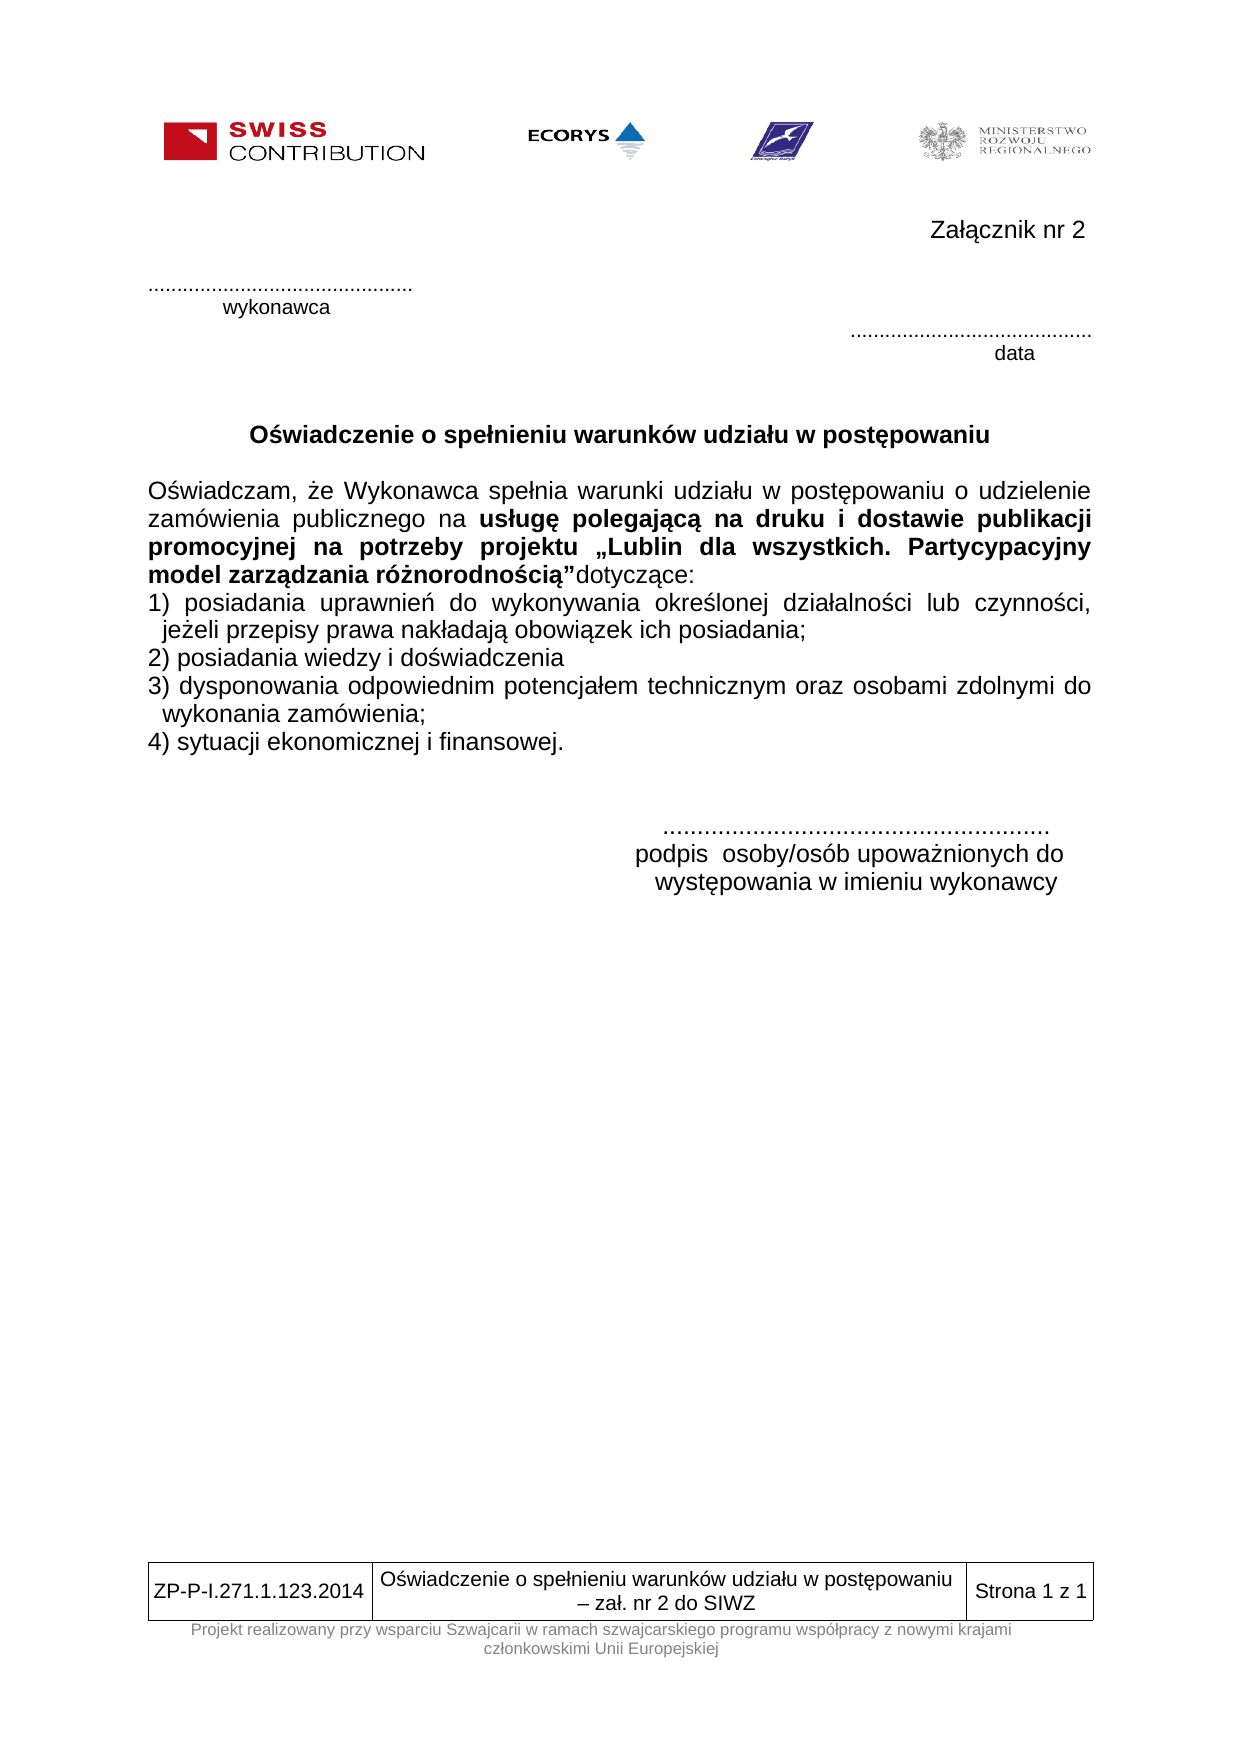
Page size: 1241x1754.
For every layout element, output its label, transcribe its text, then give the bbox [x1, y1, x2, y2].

text wykonawca [148, 295, 1093, 319]
text .......................................... [148, 319, 1093, 342]
text występowania w imieniu wykonawcy [620, 868, 1093, 896]
text 1) posiadania uprawnień do wykonywania określonej działalności lub czynności, jeżeli przepisy prawa nakładają obowiązek ich posiadania; [148, 588, 1093, 644]
text Oświadczam, że Wykonawca spełnia warunki udziału w postępowaniu o udzielenie zamówienia publicznego na usługę polegającą na druku i dostawie publikacji promocyjnej na potrzeby projektu „Lublin dla wszystkich. Partycypacyjny model zarządzania różnorodnością”dotyczące: [148, 477, 1093, 588]
text data [148, 342, 1093, 365]
text ........................................................ [620, 812, 1093, 840]
text 3) dysponowania odpowiednim potencjałem technicznym oraz osobami zdolnymi do wykonania zamówienia; [148, 672, 1093, 728]
text 4) sytuacji ekonomicznej i finansowej. [148, 728, 1093, 756]
subtitle Załącznik nr 2 [148, 216, 1093, 244]
text 2) posiadania wiedzy i doświadczenia [148, 644, 1093, 672]
text Oświadczenie o spełnieniu warunków udziału w postępowaniu [148, 421, 1093, 449]
text .............................................. [148, 272, 1093, 295]
text podpis osoby/osób upoważnionych do [620, 840, 1093, 868]
picture [164, 122, 1091, 161]
